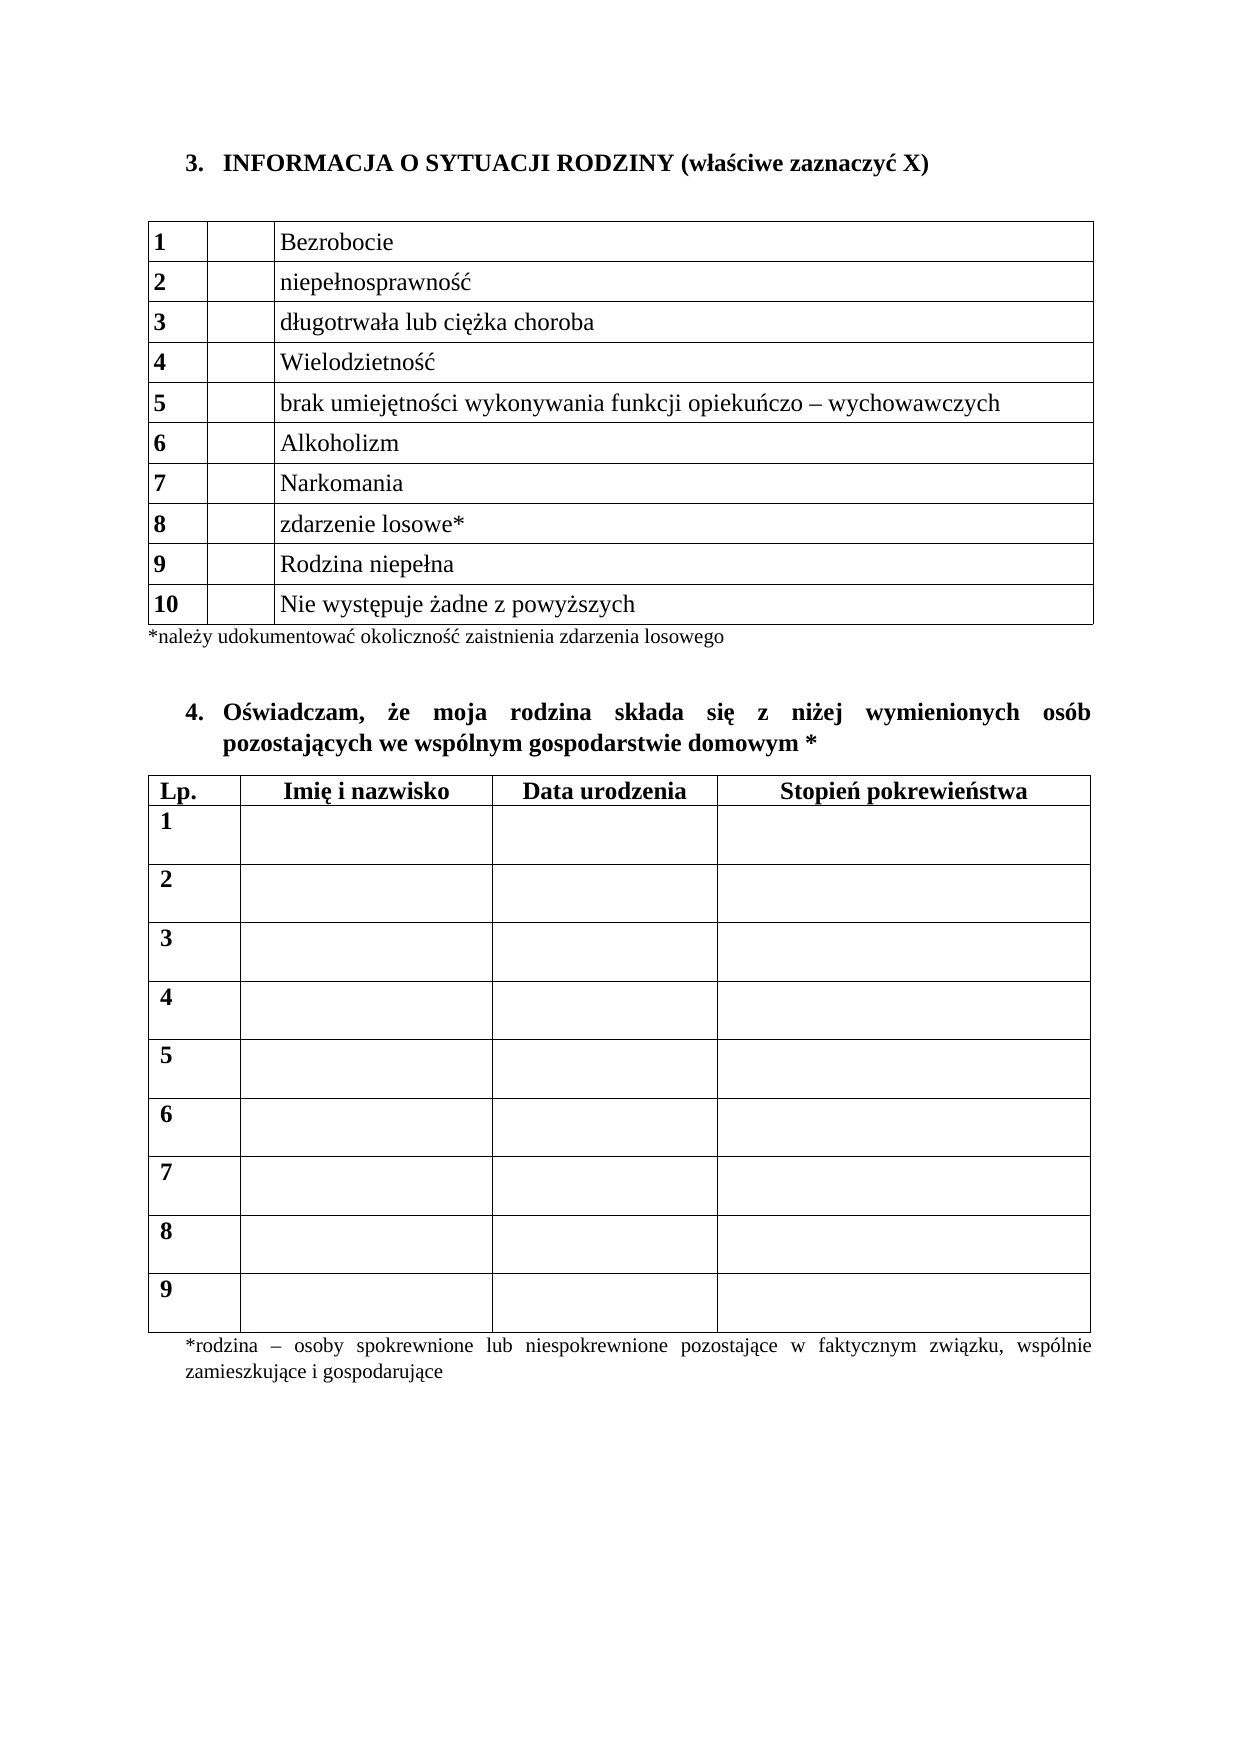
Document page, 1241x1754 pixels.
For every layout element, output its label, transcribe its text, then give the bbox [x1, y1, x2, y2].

table_cell [241, 1040, 492, 1098]
table_cell [241, 923, 492, 981]
table_cell 3 [149, 302, 207, 342]
table_header Imię i nazwisko [241, 776, 492, 805]
table_cell [241, 1157, 492, 1215]
table_cell [718, 806, 1090, 863]
table_cell 1 [149, 806, 240, 863]
table_cell [241, 806, 492, 863]
table_header [208, 222, 274, 261]
table_cell [493, 923, 717, 981]
table_cell 4 [149, 343, 207, 382]
table_cell [241, 1099, 492, 1156]
table_cell 8 [149, 504, 207, 543]
table_cell [718, 1099, 1090, 1156]
table_cell Rodzina niepełna [275, 544, 1093, 583]
table_cell [718, 1157, 1090, 1215]
table_header Lp. [149, 776, 240, 805]
table_header Bezrobocie [275, 222, 1093, 261]
table_cell [208, 464, 274, 503]
table_cell 2 [149, 865, 240, 922]
table_cell 5 [149, 1040, 240, 1098]
table_cell zdarzenie losowe* [275, 504, 1093, 543]
table_cell [718, 923, 1090, 981]
table_header Stopień pokrewieństwa [718, 776, 1090, 805]
table_cell [718, 1274, 1090, 1332]
table_cell 7 [149, 1157, 240, 1215]
table_cell [208, 262, 274, 301]
table_header Data urodzenia [493, 776, 717, 805]
table_cell [208, 343, 274, 382]
table_cell długotrwała lub ciężka choroba [275, 302, 1093, 342]
table_cell [208, 423, 274, 463]
table_cell 5 [149, 383, 207, 422]
table_cell [208, 544, 274, 583]
table_cell [493, 1099, 717, 1156]
table_cell [718, 982, 1090, 1039]
table_cell 6 [149, 423, 207, 463]
table_cell 3 [149, 923, 240, 981]
table_cell [241, 1216, 492, 1273]
table_cell [208, 585, 274, 624]
table_cell [718, 865, 1090, 922]
text *rodzina – osoby spokrewnione lub niespokrewnione pozostające w faktycznym związku, wspólnie zamieszkujące i gospodarujące [185, 1333, 1093, 1383]
table_cell Alkoholizm [275, 423, 1093, 463]
table_cell [208, 383, 274, 422]
table_cell 10 [149, 585, 207, 624]
text *należy udokumentować okoliczność zaistnienia zdarzenia losowego [148, 625, 1093, 648]
table_cell [208, 504, 274, 543]
table_cell [493, 1157, 717, 1215]
table_cell brak umiejętności wykonywania funkcji opiekuńczo – wychowawczych [275, 383, 1093, 422]
table_cell [241, 1274, 492, 1332]
table_cell 6 [149, 1099, 240, 1156]
table_cell Wielodzietność [275, 343, 1093, 382]
table_cell 9 [149, 1274, 240, 1332]
table_cell [718, 1216, 1090, 1273]
table_cell [493, 982, 717, 1039]
table_cell [208, 302, 274, 342]
table_cell 9 [149, 544, 207, 583]
table_cell Nie występuje żadne z powyższych [275, 585, 1093, 624]
table_cell Narkomania [275, 464, 1093, 503]
table_cell [493, 1040, 717, 1098]
table_cell 2 [149, 262, 207, 301]
table_cell [493, 806, 717, 863]
table_header 1 [149, 222, 207, 261]
table_cell niepełnosprawność [275, 262, 1093, 301]
table_cell [493, 865, 717, 922]
list INFORMACJA O SYTUACJI RODZINY (właściwe zaznaczyć X) [185, 148, 1093, 176]
table_cell 4 [149, 982, 240, 1039]
table_cell [241, 982, 492, 1039]
list Oświadczam, że moja rodzina składa się z niżej wymienionych osób pozostających we wspólnym gospodarstwie domowym * [185, 697, 1093, 757]
table_cell [718, 1040, 1090, 1098]
table_cell 7 [149, 464, 207, 503]
table_cell 8 [149, 1216, 240, 1273]
table_cell [493, 1216, 717, 1273]
table_cell [493, 1274, 717, 1332]
table_cell [241, 865, 492, 922]
